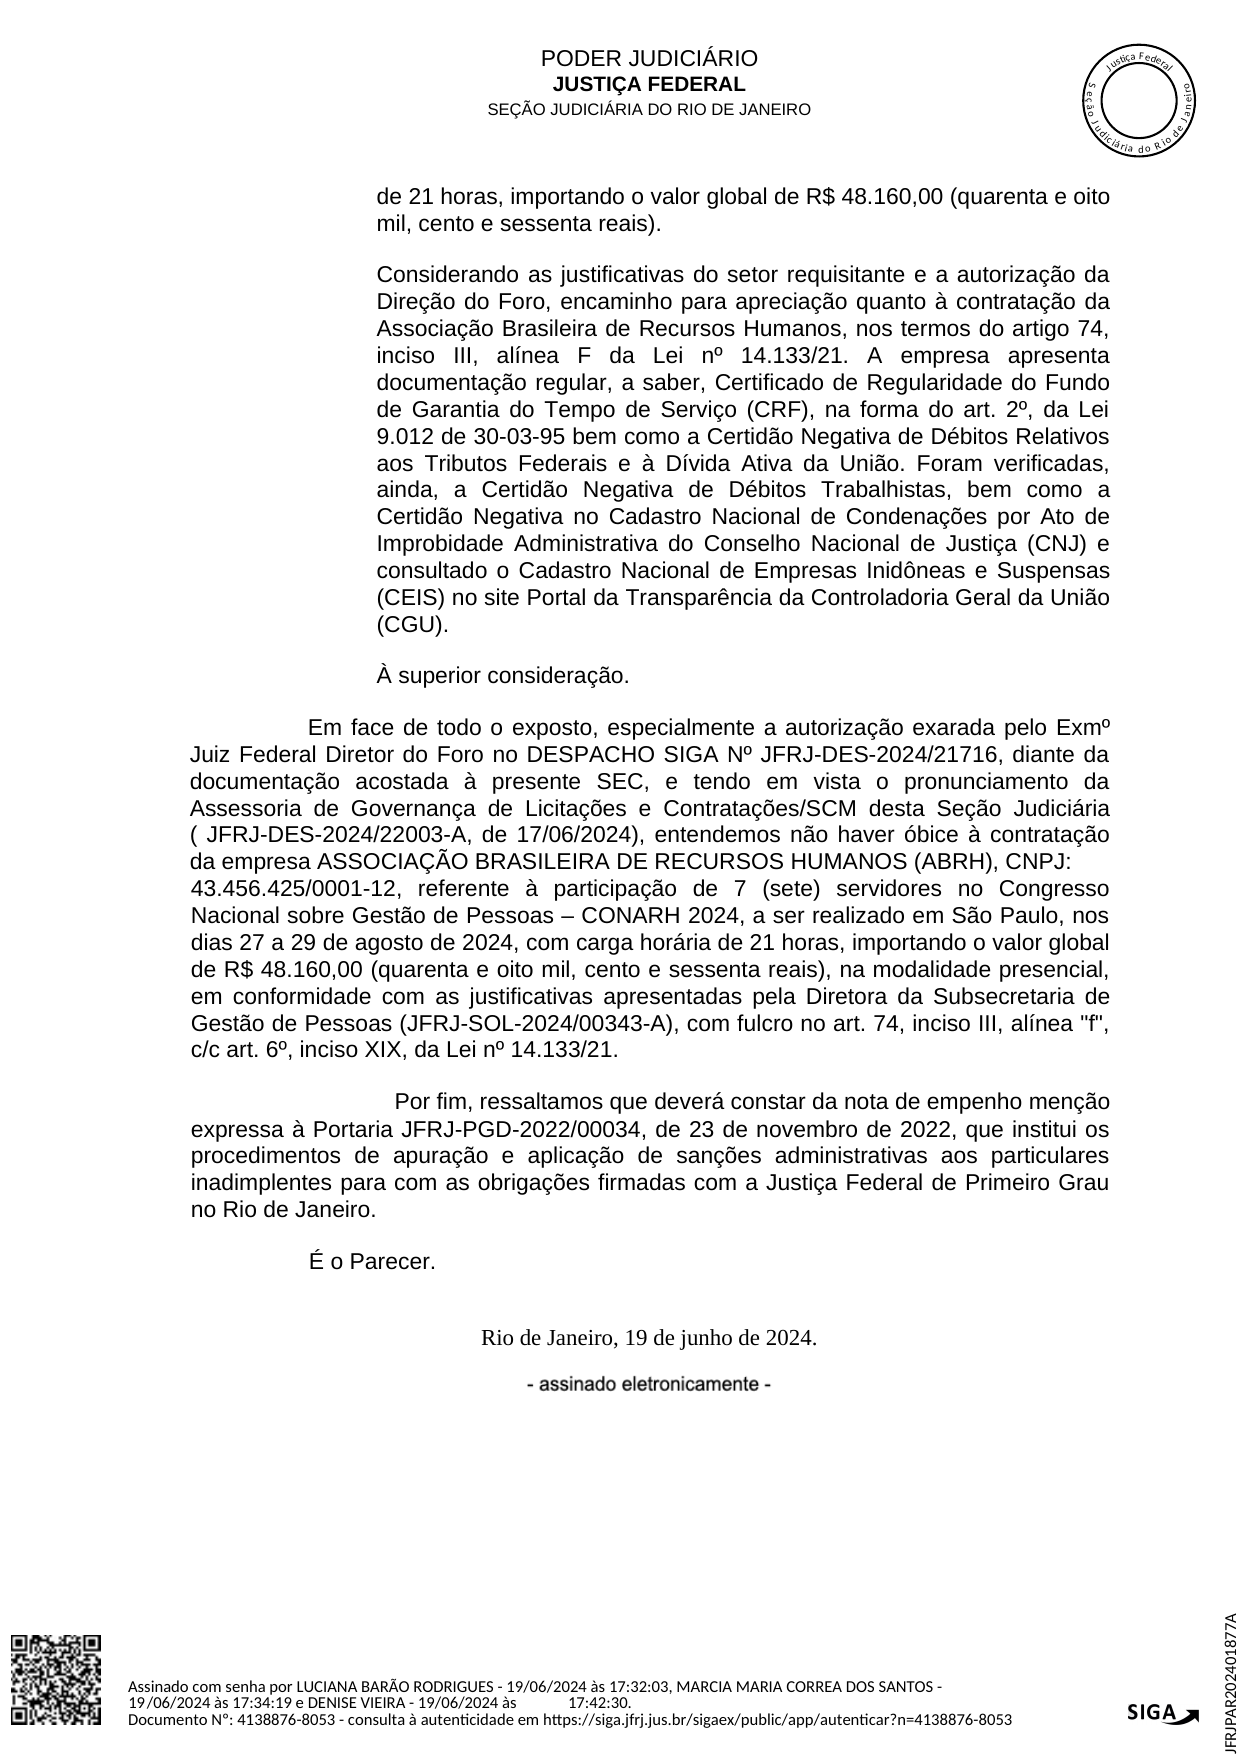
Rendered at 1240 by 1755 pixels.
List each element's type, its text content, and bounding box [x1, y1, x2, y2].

text 43.456.425/0001-12, referente à participação de 7 (sete) servidores no Congresso Nacional sobre Gestão de Pessoas – CONARH 2024, a ser realizado em São Paulo, nos dias 27 a 29 de agosto de 2024, com carga horária de 21 horas, importando o valor global de R$ 48.160,00 (quarenta e oito mil, cento e sessenta reais), na modalidade presencial, em conformidade com as justificativas apresentadas pela Diretora da Subsecretaria de Gestão de Pessoas (JFRJ-SOL-2024/00343-A), com fulcro no art. 74, inciso III, alínea "f", c/c art. 6º, inciso XIX, da Lei nº 14.133/21. [191, 875, 1111, 1063]
text Considerando as justificativas do setor requisitante e a autorização da Direção do Foro, encaminho para apreciação quanto à contratação da Associação Brasileira de Recursos Humanos, nos termos do artigo 74, inciso III, alínea F da Lei nº 14.133/21. A empresa apresenta documentação regular, a saber, Certificado de Regularidade do Fundo de Garantia do Tempo de Serviço (CRF), na forma do art. 2º, da Lei 9.012 de 30-03-95 bem como a Certidão Negativa de Débitos Relativos aos Tributos Federais e à Dívida Ativa da União. Foram verificadas, ainda, a Certidão Negativa de Débitos Trabalhistas, bem como a Certidão Negativa no Cadastro Nacional de Condenações por Ato de Improbidade Administrativa do Conselho Nacional de Justiça (CNJ) e consultado o Cadastro Nacional de Empresas Inidôneas e Suspensas (CEIS) no site Portal da Transparência da Controladoria Geral da União (CGU). [376, 261, 1111, 637]
text Rio de Janeiro, 19 de junho de 2024. [189, 1324, 1109, 1350]
text Em face de todo o exposto, especialmente a autorização exarada pelo Exmº Juiz Federal Diretor do Foro no DESPACHO SIGA Nº JFRJ-DES-2024/21716, diante da documentação acostada à presente SEC, e tendo em vista o pronunciamento da Assessoria de Governança de Licitações e Contratações/SCM desta Seção Judiciária ( JFRJ-DES-2024/22003-A, de 17/06/2024), entendemos não haver óbice à contratação da empresa ASSOCIAÇÃO BRASILEIRA DE RECURSOS HUMANOS (ABRH), CNPJ: [189, 714, 1111, 875]
text É o Parecer. [309, 1248, 1111, 1274]
text À superior consideração. [376, 662, 1111, 689]
text expressa à Portaria JFRJ-PGD-2022/00034, de 23 de novembro de 2022, que institui os procedimentos de apuração e aplicação de sanções administrativas aos particulares inadimplentes para com as obrigações firmadas com a Justiça Federal de Primeiro Grau no Rio de Janeiro. [191, 1116, 1111, 1223]
text Por fim, ressaltamos que deverá constar da nota de empenho menção [191, 1088, 1110, 1114]
text de 21 horas, importando o valor global de R$ 48.160,00 (quarenta e oito mil, cento e sessenta reais). [376, 183, 1111, 236]
